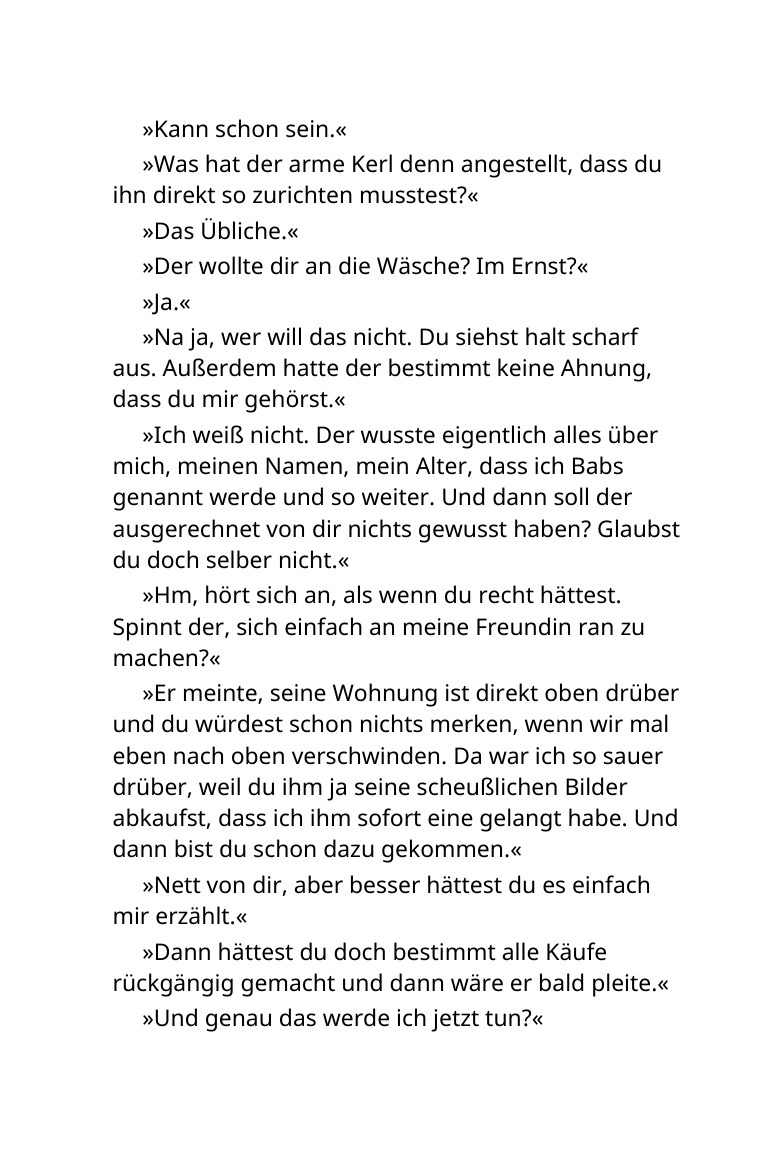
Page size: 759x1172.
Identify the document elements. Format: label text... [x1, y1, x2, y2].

text »Das Übliche.« [112, 214, 684, 246]
text »Dann hättest du doch bestimmt alle Käufe rückgängig gemacht und dann wäre er bald pleite.« [112, 935, 684, 998]
text »Und genau das werde ich jetzt tun?« [112, 1002, 684, 1033]
text »Was hat der arme Kerl denn angestellt, dass du ihn direkt so zurichten musstest?« [112, 148, 684, 210]
text »Ja.« [112, 285, 684, 317]
text »Nett von dir, aber besser hättest du es einfach mir erzählt.« [112, 869, 684, 931]
text »Kann schon sein.« [112, 112, 684, 144]
text »Na ja, wer will das nicht. Du siehst halt scharf aus. Außerdem hatte der bestimmt keine Ahnung, dass du mir gehörst.« [112, 321, 684, 414]
text »Ich weiß nicht. Der wusste eigentlich alles über mich, meinen Namen, mein Alter, dass ich Babs genannt werde und so weiter. Und dann soll der ausgerechnet von dir nichts gewusst haben? Glaubst du doch selber nicht.« [112, 419, 684, 575]
text »Er meinte, seine Wohnung ist direkt oben drüber und du würdest schon nichts merken, wenn wir mal eben nach oben verschwinden. Da war ich so sauer drüber, weil du ihm ja seine scheußlichen Bilder abkaufst, dass ich ihm sofort eine gelangt habe. Und dann bist du schon dazu gekommen.« [112, 677, 684, 864]
text »Hm, hört sich an, als wenn du recht hättest. Spinnt der, sich einfach an meine Freundin ran zu machen?« [112, 579, 684, 673]
text »Der wollte dir an die Wäsche? Im Ernst?« [112, 250, 684, 281]
